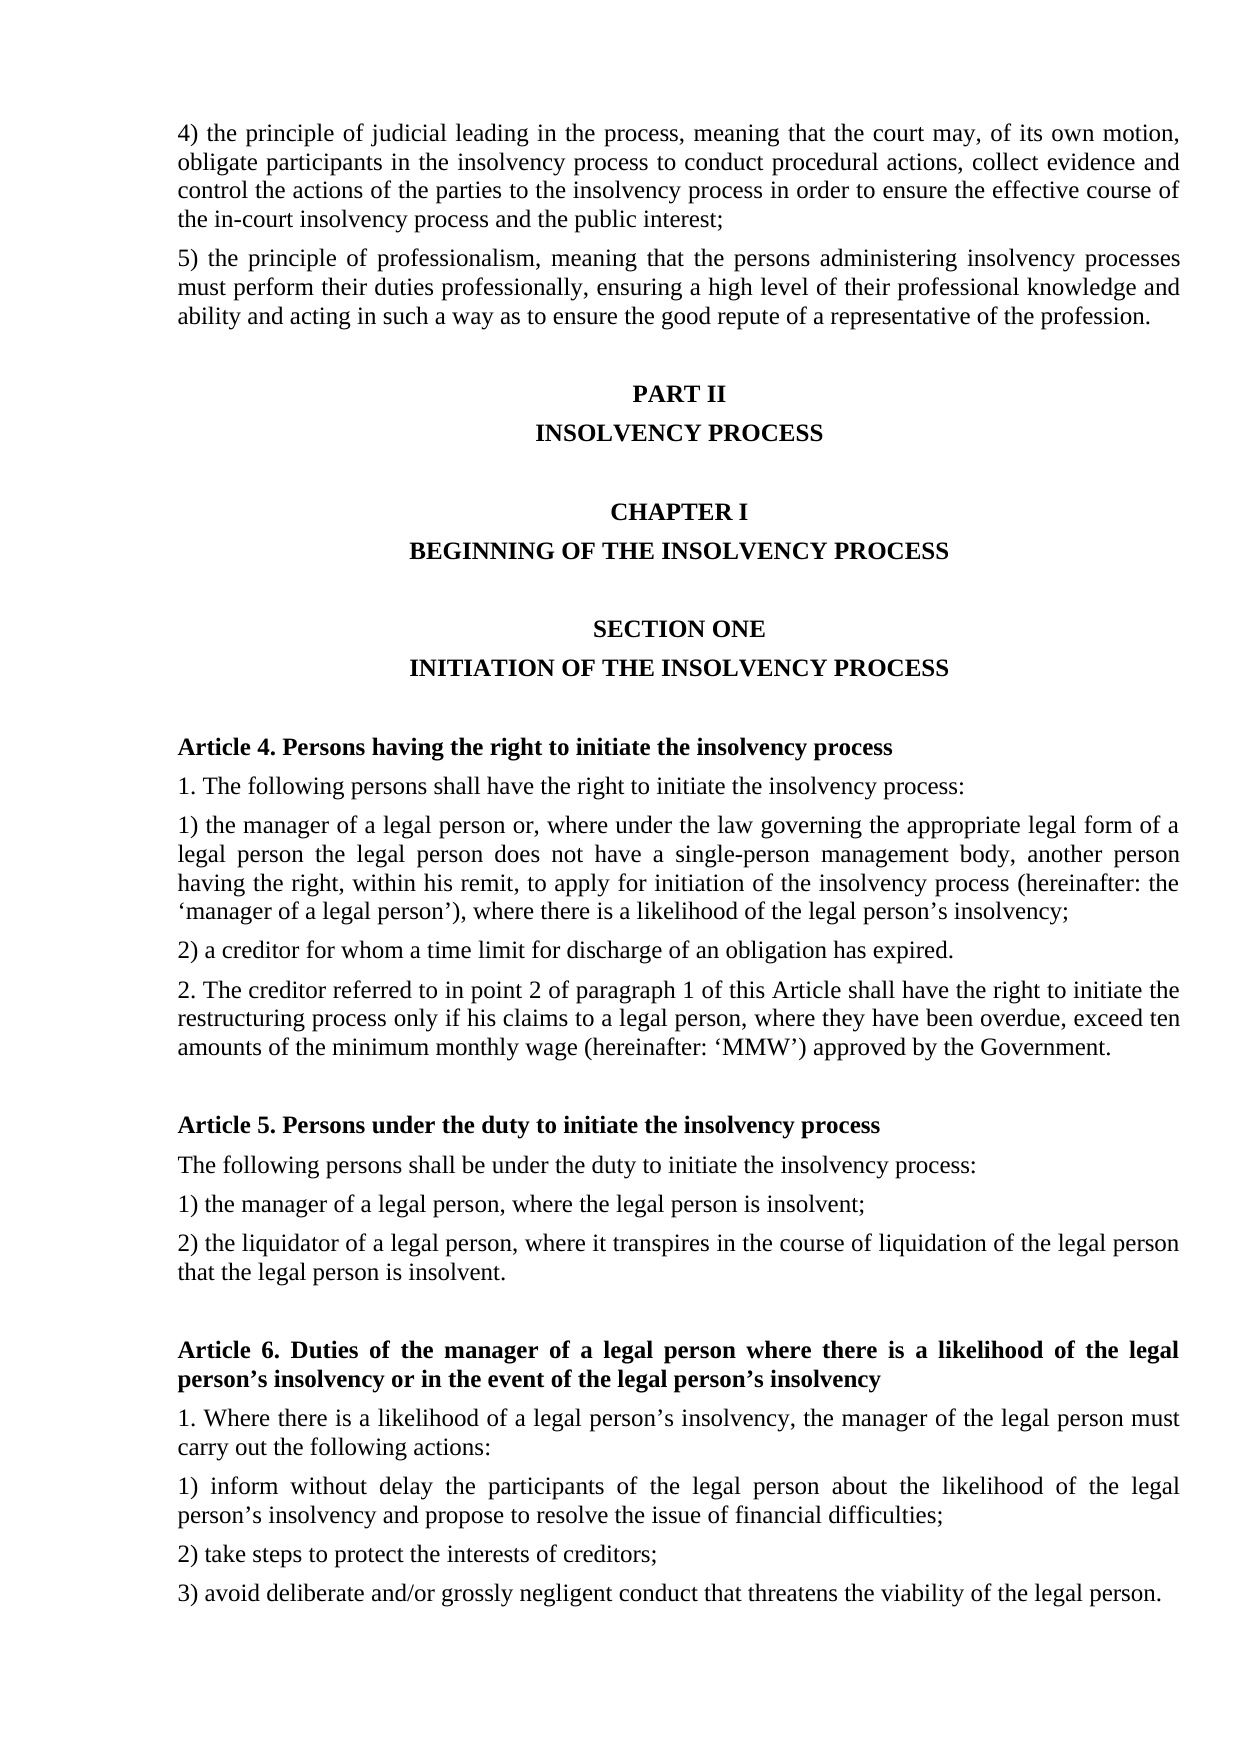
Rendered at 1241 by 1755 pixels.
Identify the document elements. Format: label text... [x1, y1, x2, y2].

text 1) the manager of a legal person or, where under the law governing the appropriate legal form of a legal person the legal person does not have a single-person management body, another person having the right, within his remit, to apply for initiation of the insolvency process (hereinafter: the ‘manager of a legal person’), where there is a likelihood of the legal person’s insolvency; [177, 810, 1181, 925]
text 5) the principle of professionalism, meaning that the persons administering insolvency processes must perform their duties professionally, ensuring a high level of their professional knowledge and ability and acting in such a way as to ensure the good repute of a representative of the profession. [177, 243, 1181, 330]
text BEGINNING OF THE INSOLVENCY PROCESS [177, 536, 1181, 565]
text 4) the principle of judicial leading in the process, meaning that the court may, of its own motion, obligate participants in the insolvency process to conduct procedural actions, collect evidence and control the actions of the parties to the insolvency process in order to ensure the effective course of the in-court insolvency process and the public interest; [177, 118, 1181, 233]
text PART II [177, 379, 1181, 408]
text 2. The creditor referred to in point 2 of paragraph 1 of this Article shall have the right to initiate the restructuring process only if his claims to a legal person, where they have been overdue, exceed ten amounts of the minimum monthly wage (hereinafter: ‘MMW’) approved by the Government. [177, 975, 1181, 1061]
text 1) the manager of a legal person, where the legal person is insolvent; [177, 1189, 1181, 1218]
text 1. The following persons shall have the right to initiate the insolvency process: [177, 771, 1181, 800]
text Article 6. Duties of the manager of a legal person where there is a likelihood of the legal person’s insolvency or in the event of the legal person’s insolvency [177, 1335, 1181, 1393]
text The following persons shall be under the duty to initiate the insolvency process: [177, 1150, 1181, 1178]
text 2) take steps to protect the interests of creditors; [177, 1539, 1181, 1568]
text 1. Where there is a likelihood of a legal person’s insolvency, the manager of the legal person must carry out the following actions: [177, 1403, 1181, 1461]
text Article 5. Persons under the duty to initiate the insolvency process [177, 1111, 1181, 1139]
text INITIATION OF THE INSOLVENCY PROCESS [177, 653, 1181, 682]
text 1) inform without delay the participants of the legal person about the likelihood of the legal person’s insolvency and propose to resolve the issue of financial difficulties; [177, 1471, 1181, 1528]
text SECTION ONE [177, 614, 1181, 643]
text Article 4. Persons having the right to initiate the insolvency process [177, 732, 1181, 761]
text INSOLVENCY PROCESS [177, 418, 1181, 447]
text 2) a creditor for whom a time limit for discharge of an obligation has expired. [177, 936, 1181, 964]
text 3) avoid deliberate and/or grossly negligent conduct that threatens the viability of the legal person. [177, 1578, 1181, 1607]
text CHAPTER I [177, 497, 1181, 526]
text 2) the liquidator of a legal person, where it transpires in the course of liquidation of the legal person that the legal person is insolvent. [177, 1228, 1181, 1286]
